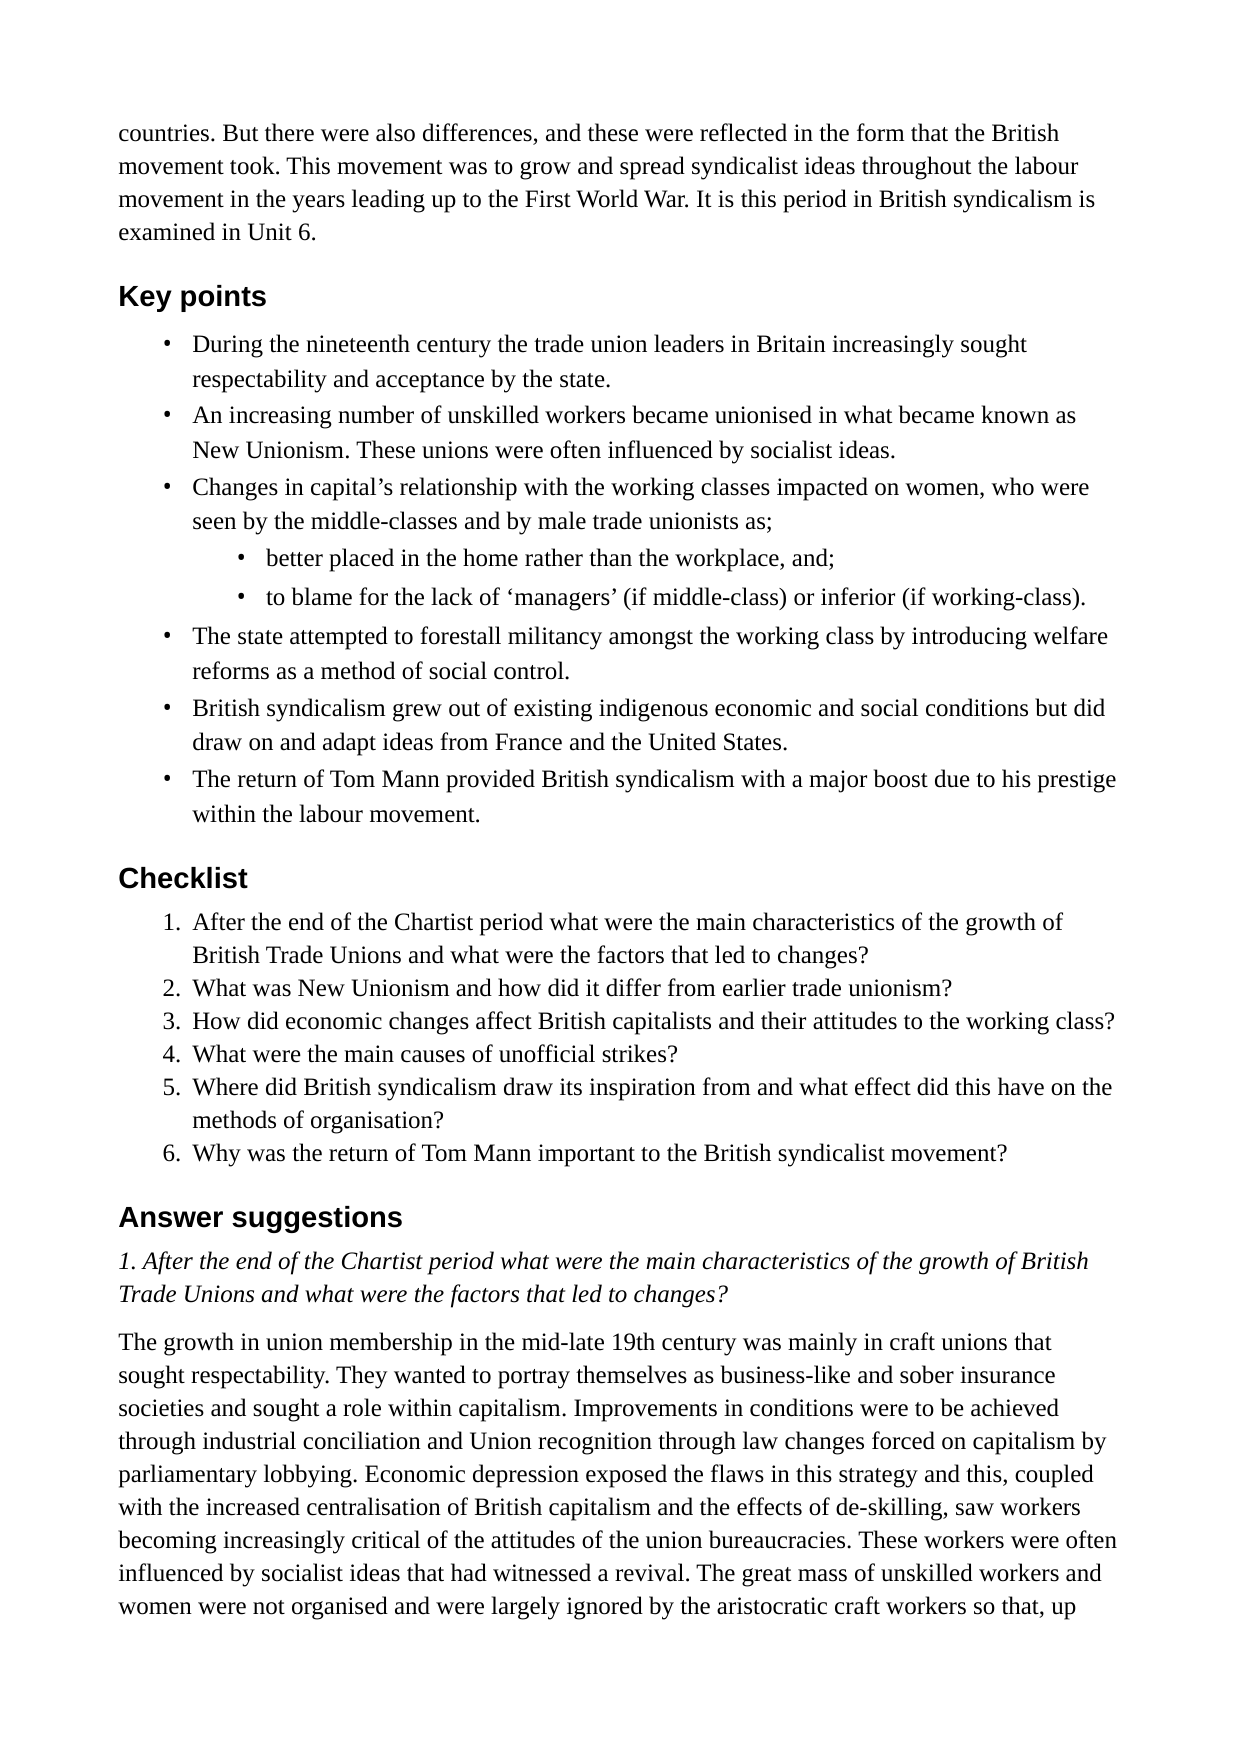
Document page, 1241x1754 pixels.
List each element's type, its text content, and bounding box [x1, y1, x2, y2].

subtitle Answer suggestions [118, 1200, 1122, 1234]
list Where did British syndicalism draw its inspiration from and what effect did this have on the methods of organisation? [162, 1072, 1122, 1134]
list An increasing number of unskilled workers became unionised in what became known as New Unionism. These unions were often influenced by socialist ideas. [162, 397, 1122, 464]
list The state attempted to forestall militancy amongst the working class by introducing welfare reforms as a method of social control. [162, 618, 1122, 685]
text 1. After the end of the Chartist period what were the main characteristics of the growth of British Trade Unions and what were the factors that led to changes? [118, 1246, 1122, 1308]
list British syndicalism grew out of existing indigenous economic and social conditions but did draw on and adapt ideas from France and the United States. [162, 689, 1122, 756]
list The return of Tom Mann provided British syndicalism with a major boost due to his prestige within the labour movement. [162, 761, 1122, 828]
text The growth in union membership in the mid-late 19th century was mainly in craft unions that sought respectability. They wanted to portray themselves as business-like and sober insurance societies and sought a role within capitalism. Improvements in conditions were to be achieved through industrial conciliation and Union recognition through law changes forced on capitalism by parliamentary lobbying. Economic depression exposed the flaws in this strategy and this, coupled with the increased centralisation of British capitalism and the effects of de-skilling, saw workers becoming increasingly critical of the attitudes of the union bureaucracies. These workers were often influenced by socialist ideas that had witnessed a revival. The great mass of unskilled workers and women were not organised and were largely ignored by the aristocratic craft workers so that, up [118, 1327, 1122, 1620]
list to blame for the lack of ‘managers’ (if middle-class) or inferior (if working-class). [236, 579, 1122, 613]
subtitle Checklist [118, 861, 1122, 894]
list What were the main causes of unofficial strikes? [162, 1039, 1122, 1068]
list During the nineteenth century the trade union leaders in Britain increasingly sought respectability and acceptance by the state. [162, 325, 1122, 392]
list What was New Unionism and how did it differ from earlier trade unionism? [162, 973, 1122, 1002]
list Changes in capital’s relationship with the working classes impacted on women, who were seen by the middle-classes and by male trade unionists as; [162, 468, 1122, 535]
list After the end of the Chartist period what were the main characteristics of the growth of British Trade Unions and what were the factors that led to changes? [162, 907, 1122, 969]
list Why was the return of Tom Mann important to the British syndicalist movement? [162, 1138, 1122, 1167]
subtitle Key points [118, 279, 1122, 313]
list better placed in the home rather than the workplace, and; [236, 539, 1122, 573]
list How did economic changes affect British capitalists and their attitudes to the working class? [162, 1006, 1122, 1035]
text countries. But there were also differences, and these were reflected in the form that the British movement took. This movement was to grow and spread syndicalist ideas throughout the labour movement in the years leading up to the First World War. It is this period in British syndicalism is examined in Unit 6. [118, 118, 1122, 246]
